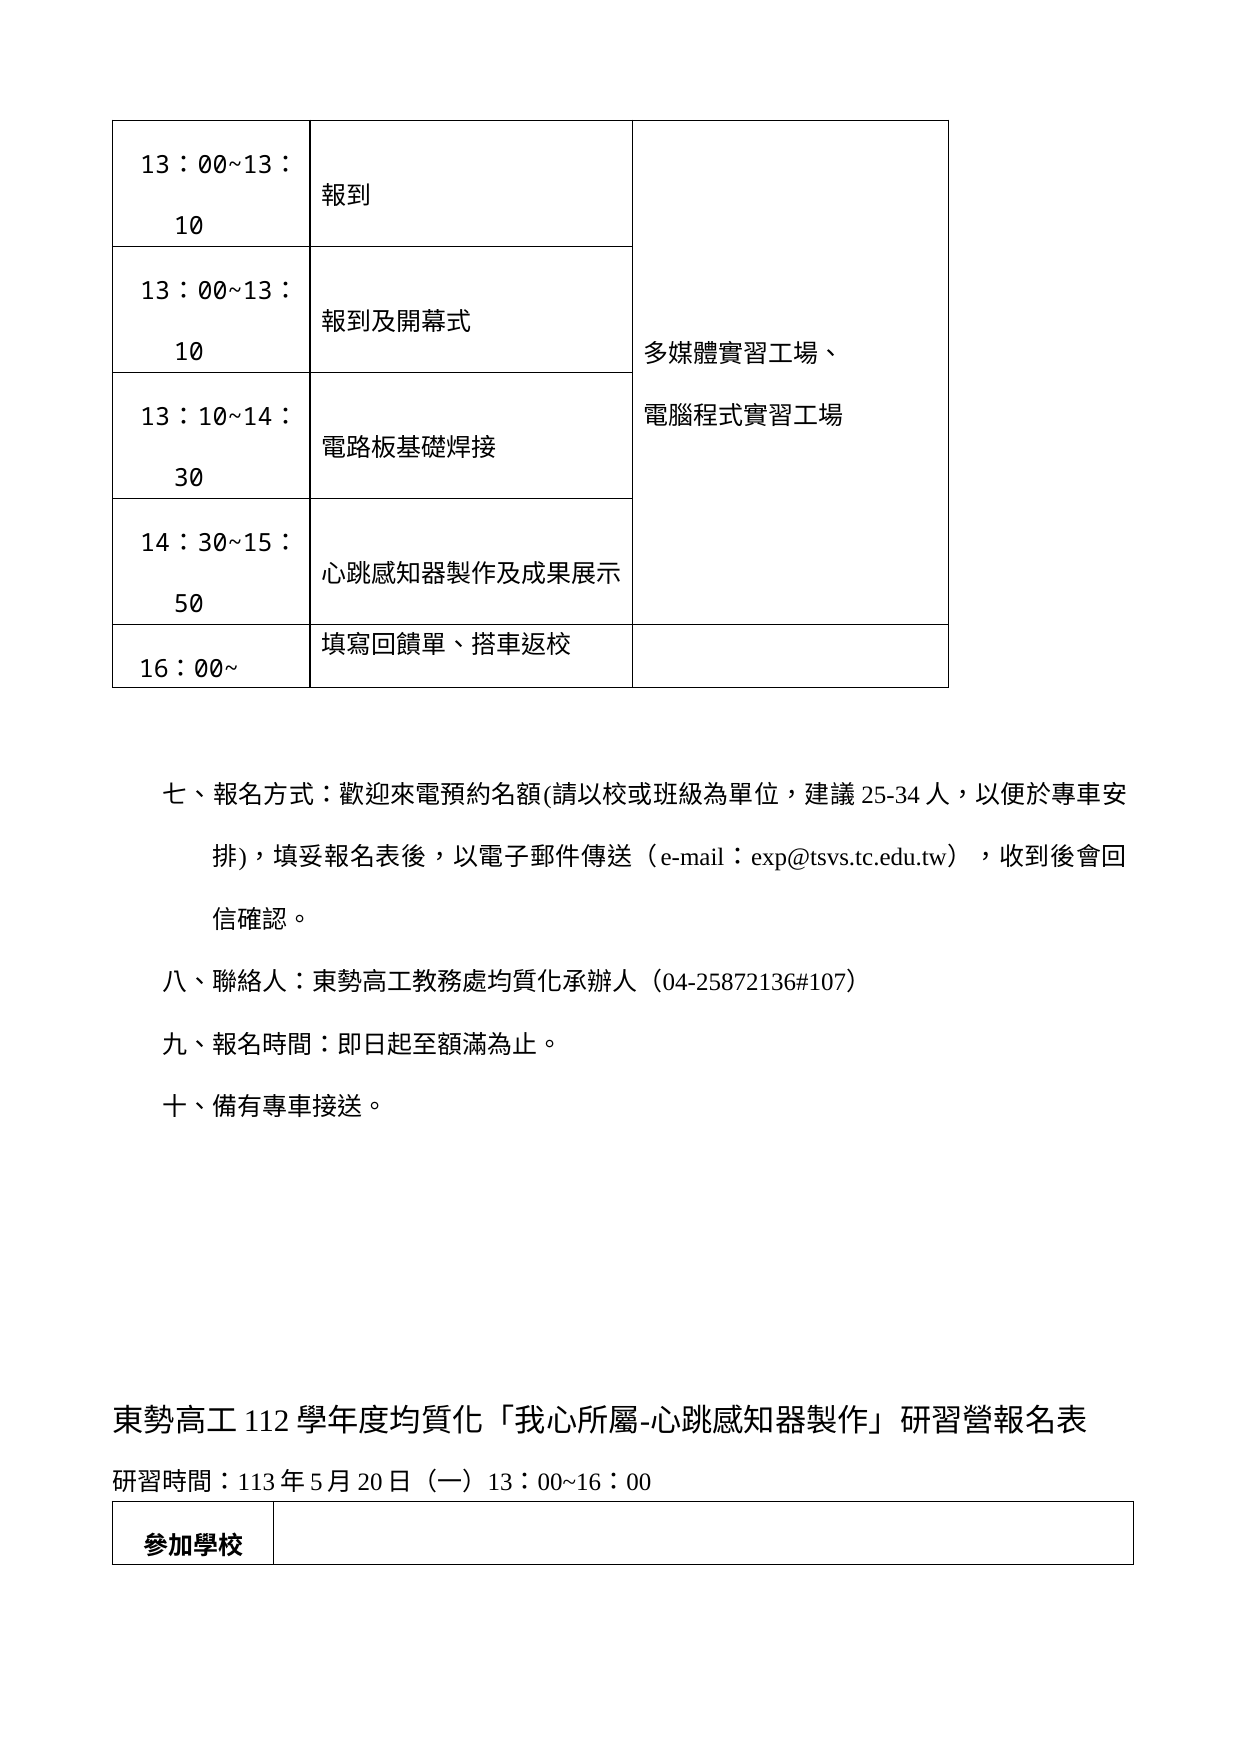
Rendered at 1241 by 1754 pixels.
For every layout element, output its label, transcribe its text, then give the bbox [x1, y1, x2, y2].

table_cell 心跳感知器製作及成果展示 [311, 499, 632, 624]
table_header [274, 1502, 1133, 1564]
table_cell 14：30~15：50 [113, 499, 309, 624]
table_cell 多媒體實習工場、 電腦程式實習工場 [633, 121, 948, 624]
table_cell 電路板基礎焊接 [311, 373, 632, 498]
text 東勢高工112學年度均質化「我心所屬-心跳感知器製作」研習營報名表 [112, 1376, 1128, 1438]
table_header 參加學校 [113, 1502, 273, 1564]
table_cell 填寫回饋單、搭車返校 [311, 625, 632, 687]
table_cell 報到 [311, 121, 632, 246]
text 七、報名方式：歡迎來電預約名額(請以校或班級為單位，建議25-34人，以便於專車安排)，填妥報名表後，以電子郵件傳送（e-mail：exp@tsvs.tc.edu.tw），收到後會回信確認。 [162, 751, 1128, 938]
table_cell 13：10~14：30 [113, 373, 309, 498]
table_cell 16：00~ [113, 625, 309, 687]
table_cell [633, 625, 948, 687]
text 研習時間：113年5月20日（一）13：00~16：00 [112, 1438, 1128, 1501]
text 九、報名時間：即日起至額滿為止。 [162, 1001, 1128, 1063]
text 八、聯絡人：東勢高工教務處均質化承辦人（04-25872136#107） [162, 938, 1128, 1001]
table_cell 報到及開幕式 [311, 247, 632, 372]
text 十、備有專車接送。 [162, 1063, 1128, 1126]
table_cell 13：00~13：10 [113, 121, 309, 246]
table_cell 13：00~13：10 [113, 247, 309, 372]
